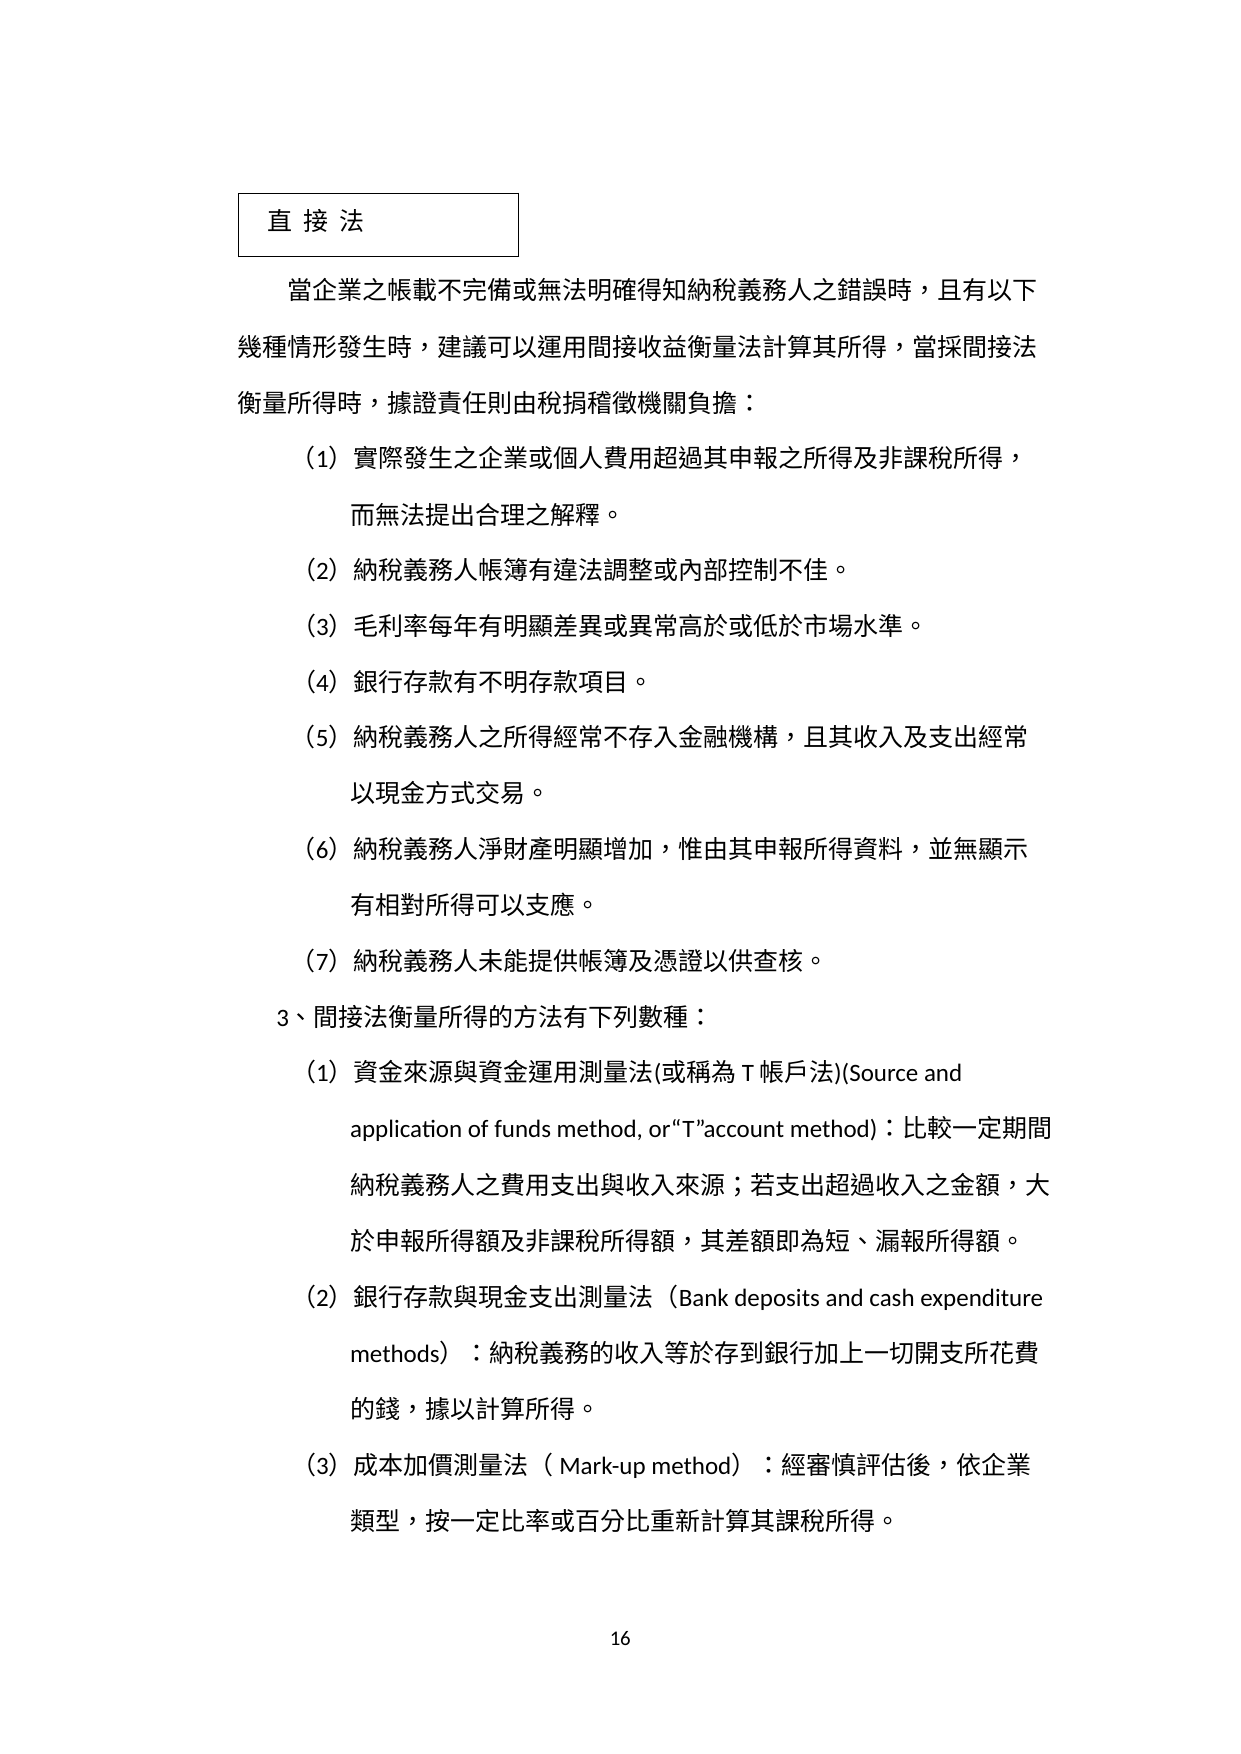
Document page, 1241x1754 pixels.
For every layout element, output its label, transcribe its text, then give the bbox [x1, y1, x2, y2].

text （1）資金來源與資金運用測量法(或稱為 T帳戶法)(Source and application of funds method, or“T”account method)：比較一定期間納稅義務人之費用支出與收入來源；若支出超過收入之金額，大於申報所得額及非課稅所得額，其差額即為短、漏報所得額。 [291, 1052, 1053, 1258]
text （5）納稅義務人之所得經常不存入金融機構，且其收入及支出經常以現金方式交易。 [291, 717, 1053, 811]
text （6）納稅義務人淨財產明顯增加，惟由其申報所得資料，並無顯示有相對所得可以支應。 [291, 829, 1053, 923]
text （3）毛利率每年有明顯差異或異常高於或低於市場水準。 [291, 606, 1053, 643]
text （2）納稅義務人帳簿有違法調整或內部控制不佳。 [291, 550, 1053, 588]
text （2）銀行存款與現金支出測量法（Bank deposits and cash expenditure methods）：納稅義務的收入等於存到銀行加上一切開支所花費的錢，據以計算所得。 [291, 1276, 1053, 1426]
text 2、採間接法衡量所得 [519, 214, 1053, 252]
text （7）納稅義務人未能提供帳簿及憑證以供查核。 [291, 941, 1053, 978]
text 當企業之帳載不完備或無法明確得知納稅義務人之錯誤時，且有以下幾種情形發生時，建議可以運用間接收益衡量法計算其所得，當採間接法衡量所得時，據證責任則由稅捐稽徵機關負擔： [237, 270, 1053, 420]
text （3）成本加價測量法（ Mark-up method）：經審慎評估後，依企業類型，按一定比率或百分比重新計算其課稅所得。 [291, 1444, 1053, 1538]
text 2、採間接法衡量所得 [187, 214, 238, 252]
text （1）實際發生之企業或個人費用超過其申報之所得及非課稅所得，而無法提出合理之解釋。 [291, 438, 1053, 532]
text 3、間接法衡量所得的方法有下列數種： [187, 996, 1053, 1034]
text 直 接 法 [254, 201, 503, 237]
text （4）銀行存款有不明存款項目。 [291, 661, 1053, 699]
